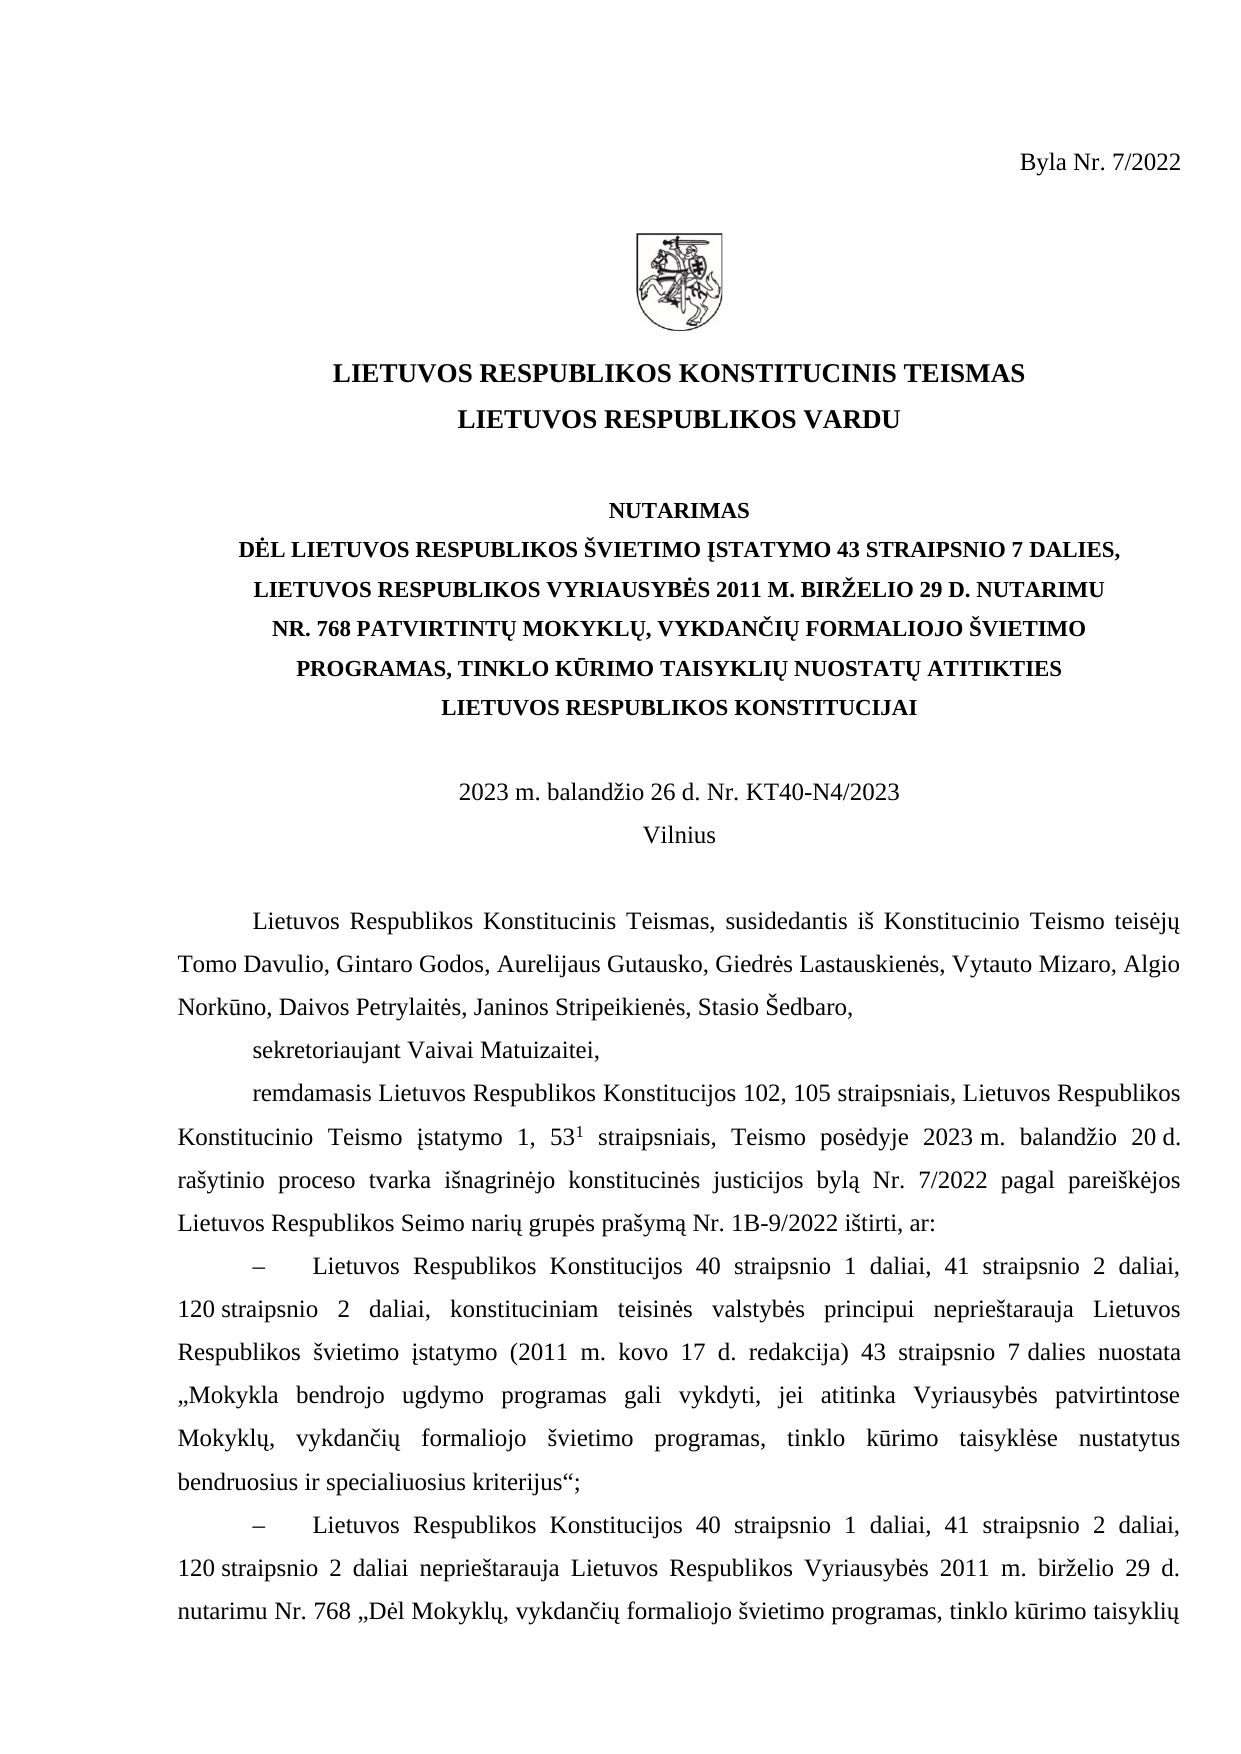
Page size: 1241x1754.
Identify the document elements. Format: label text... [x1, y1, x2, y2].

text LIETUVOS RESPUBLIKOS KONSTITUCINIS TEISMAS [177, 357, 1181, 388]
text – Lietuvos Respublikos Konstitucijos 40 straipsnio 1 daliai, 41 straipsnio 2 daliai, 120 straipsnio 2 daliai, konstituciniam teisinės valstybės principui neprieštarauja Lietuvos Respublikos švietimo įstatymo (2011 m. kovo 17 d. redakcija) 43 straipsnio 7 dalies nuostata „Mokykla bendrojo ugdymo programas gali vykdyti, jei atitinka Vyriausybės patvirtintose Mokyklų, vykdančių formaliojo švietimo programas, tinklo kūrimo taisyklėse nustatytus bendruosius ir specialiuosius kriterijus“; [177, 1251, 1181, 1495]
text Lietuvos Respublikos Konstitucinis Teismas, susidedantis iš Konstitucinio Teismo teisėjų Tomo Davulio, Gintaro Godos, Aurelijaus Gutausko, Giedrės Lastauskienės, Vytauto Mizaro, Algio Norkūno, Daivos Petrylaitės, Janinos Stripeikienės, Stasio Šedbaro, [177, 906, 1181, 1021]
text 2023 m. balandžio 26 d. Nr. KT40-N4/2023 [177, 777, 1181, 805]
text remdamasis Lietuvos Respublikos Konstitucijos 102, 105 straipsniais, Lietuvos Respublikos Konstitucinio Teismo įstatymo 1, 531 straipsniais, Teismo posėdyje 2023 m. balandžio 20 d. rašytinio proceso tvarka išnagrinėjo konstitucinės justicijos bylą Nr. 7/2022 pagal pareiškėjos Lietuvos Respublikos Seimo narių grupės prašymą Nr. 1B-9/2022 ištirti, ar: [177, 1078, 1181, 1237]
text dĖL lietuvos respublikos Švietimo įstatymo 43 straipsnio 7 dalies, Lietuvos Respublikos Vyriausybės 2011 m. birželio 29 d. nutarimu Nr. 768 patvirtintų Mokyklų, vykdančių formaliojo švietimo programas, tinklo kūrimo taisyklių NUOSTATŲ ATITIKTies LIETUVOS RESPUBLIKOS KONSTITUCIJAI [236, 536, 1122, 720]
text Vilnius [177, 820, 1181, 848]
text Byla Nr. 7/2022 [177, 147, 1181, 176]
text – Lietuvos Respublikos Konstitucijos 40 straipsnio 1 daliai, 41 straipsnio 2 daliai, 120 straipsnio 2 daliai neprieštarauja Lietuvos Respublikos Vyriausybės 2011 m. birželio 29 d. nutarimu Nr. 768 „Dėl Mokyklų, vykdančių formaliojo švietimo programas, tinklo kūrimo taisyklių [177, 1510, 1181, 1625]
subtitle NUTARIMAS [295, 497, 1063, 523]
text sekretoriaujant Vaivai Matuizaitei, [177, 1035, 1181, 1064]
text LIETUVOS RESPUBLIKOS VARDU [177, 403, 1181, 434]
